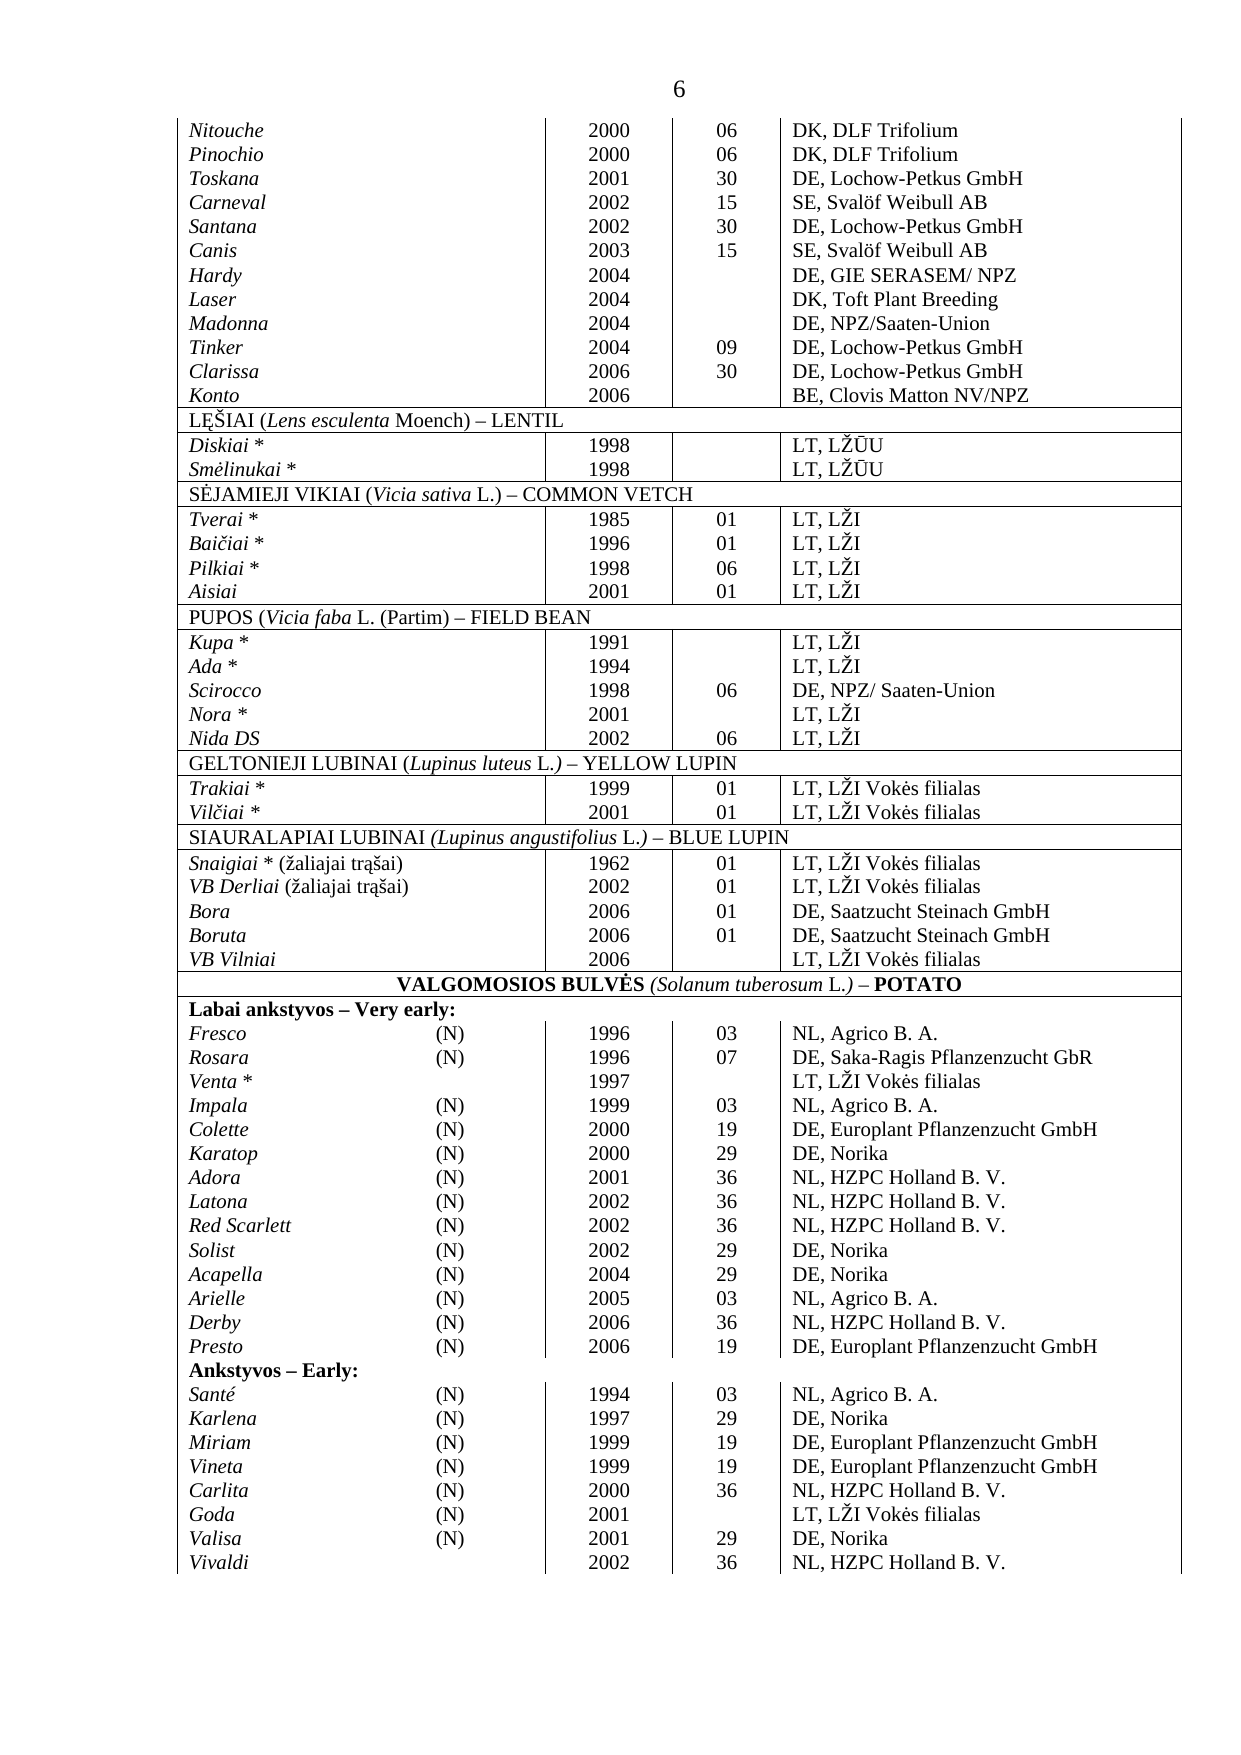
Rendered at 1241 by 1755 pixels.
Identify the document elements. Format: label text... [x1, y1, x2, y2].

table_cell DE, Lochow-Petkus GmbH [781, 359, 1181, 383]
table_cell [673, 311, 780, 335]
table_cell DE, Europlant Pflanzenzucht GmbH [781, 1334, 1181, 1358]
table_cell [424, 1550, 545, 1574]
table_cell LT, LŽI Vokės filialas [781, 850, 1181, 874]
table_cell 06 [673, 118, 780, 142]
table_cell 2001 [546, 702, 672, 726]
table_cell LT, LŽI [781, 654, 1181, 678]
table_cell 06 [673, 142, 780, 166]
table_cell 01 [673, 507, 780, 531]
table_cell (N) [424, 1189, 545, 1213]
table_cell 19 [673, 1117, 780, 1141]
table_cell (N) [424, 1262, 545, 1286]
table_cell Santé [178, 1382, 424, 1406]
table_cell 29 [673, 1526, 780, 1550]
table_cell Valisa [178, 1526, 424, 1550]
table_cell LĘŠIAI (Lens esculenta Moench) – LENTIL [178, 408, 1181, 432]
table_cell Aisiai [178, 580, 545, 603]
table_cell SIAURALAPIAI LUBINAI (Lupinus angustifolius L.) – BLUE LUPIN [178, 825, 1181, 849]
table_cell (N) [424, 1430, 545, 1454]
table_cell DE, Norika [781, 1262, 1181, 1286]
table_cell LT, LŽI [781, 507, 1181, 531]
table_cell LT, LŽI Vokės filialas [781, 776, 1181, 800]
table_cell 1999 [546, 1454, 672, 1478]
table_cell 2001 [546, 800, 672, 824]
table_cell 2001 [546, 1526, 672, 1550]
table_cell LT, LŽI [781, 726, 1181, 750]
table_cell [673, 263, 780, 287]
table_cell 2006 [546, 1334, 672, 1358]
table_cell Red Scarlett [178, 1214, 424, 1237]
table_cell 29 [673, 1141, 780, 1165]
table_cell 36 [673, 1165, 780, 1189]
table_cell DK, DLF Trifolium [781, 118, 1181, 142]
table_cell (N) [424, 1021, 545, 1045]
table_cell 1996 [546, 1045, 672, 1069]
table_cell VALGOMOSIOS BULVĖS (Solanum tuberosum L.) – POTATO [178, 972, 1181, 996]
table_cell Fresco [178, 1021, 424, 1045]
table_cell LT, LŽI Vokės filialas [781, 1502, 1181, 1526]
table_cell [673, 433, 780, 457]
table_cell LT, LŽI [781, 555, 1181, 579]
table_cell 1998 [546, 433, 672, 457]
table_cell (N) [424, 1214, 545, 1237]
table_cell Bora [178, 899, 545, 923]
table_cell 29 [673, 1238, 780, 1262]
table_cell 2004 [546, 335, 672, 359]
table_cell (N) [424, 1382, 545, 1406]
table_cell 2000 [546, 142, 672, 166]
table_cell LT, LŽŪU [781, 433, 1181, 457]
table_cell 36 [673, 1478, 780, 1502]
table_cell (N) [424, 1238, 545, 1262]
table_cell LT, LŽI Vokės filialas [781, 1069, 1181, 1093]
table_cell [673, 1069, 780, 1093]
table_cell Vivaldi [178, 1550, 424, 1574]
table_cell 01 [673, 800, 780, 824]
table_cell Smėlinukai * [178, 457, 545, 481]
table_cell Rosara [178, 1045, 424, 1069]
table_cell 2004 [546, 263, 672, 287]
table_cell NL, HZPC Holland B. V. [781, 1214, 1181, 1237]
table_cell 36 [673, 1550, 780, 1574]
table_cell 07 [673, 1045, 780, 1069]
table_cell NL, Agrico B. A. [781, 1382, 1181, 1406]
table_cell Toskana [178, 166, 545, 190]
table_cell SE, Svalöf Weibull AB [781, 190, 1181, 214]
table_cell Goda [178, 1502, 424, 1526]
table_cell [673, 702, 780, 726]
table_cell LT, LŽI [781, 630, 1181, 654]
table_cell Karlena [178, 1406, 424, 1430]
table_cell LT, LŽI [781, 702, 1181, 726]
table_cell 01 [673, 580, 780, 603]
table_cell 2004 [546, 1262, 672, 1286]
table_cell 2000 [546, 1141, 672, 1165]
table_cell Snaigiai * (žaliajai trąšai) [178, 850, 545, 874]
table_cell Venta * [178, 1069, 424, 1093]
table_cell 1994 [546, 654, 672, 678]
table_cell 06 [673, 678, 780, 702]
table_cell DE, Europlant Pflanzenzucht GmbH [781, 1454, 1181, 1478]
table_cell Ada * [178, 654, 545, 678]
table_cell 2006 [546, 1310, 672, 1334]
table_cell DE, Europlant Pflanzenzucht GmbH [781, 1430, 1181, 1454]
table_cell Nida DS [178, 726, 545, 750]
table_cell 1996 [546, 531, 672, 555]
table_cell 2006 [546, 383, 672, 407]
table_cell 1962 [546, 850, 672, 874]
table_cell LT, LŽI Vokės filialas [781, 947, 1181, 971]
table_cell 19 [673, 1334, 780, 1358]
table_cell Hardy [178, 263, 545, 287]
table_cell SĖJAMIEJI VIKIAI (Vicia sativa L.) – COMMON VETCH [178, 482, 1181, 506]
table_cell LT, LŽŪU [781, 457, 1181, 481]
table_cell 1998 [546, 457, 672, 481]
table_cell GELTONIEJI LUBINAI (Lupinus luteus L.) – YELLOW LUPIN [178, 751, 1181, 775]
table_cell 1997 [546, 1406, 672, 1430]
table_cell Miriam [178, 1430, 424, 1454]
table_cell Presto [178, 1334, 424, 1358]
table_cell DE, Norika [781, 1406, 1181, 1430]
table_cell (N) [424, 1334, 545, 1358]
table_cell 1999 [546, 1093, 672, 1117]
table_cell Derby [178, 1310, 424, 1334]
table_cell [673, 947, 780, 971]
table_cell Carneval [178, 190, 545, 214]
table_cell Kupa * [178, 630, 545, 654]
table_cell BE, Clovis Matton NV/NPZ [781, 383, 1181, 407]
table_cell Colette [178, 1117, 424, 1141]
table_cell Adora [178, 1165, 424, 1189]
table_cell 15 [673, 190, 780, 214]
table_cell NL, Agrico B. A. [781, 1021, 1181, 1045]
table_cell (N) [424, 1165, 545, 1189]
table_cell Clarissa [178, 359, 545, 383]
table_cell 03 [673, 1021, 780, 1045]
table_cell 2006 [546, 359, 672, 383]
table_cell NL, Agrico B. A. [781, 1286, 1181, 1310]
table_cell NL, HZPC Holland B. V. [781, 1550, 1181, 1574]
table_cell 2001 [546, 166, 672, 190]
table_cell 1999 [546, 776, 672, 800]
table_cell DE, Norika [781, 1526, 1181, 1550]
table_cell Latona [178, 1189, 424, 1213]
table_cell 01 [673, 899, 780, 923]
table_cell LT, LŽI Vokės filialas [781, 800, 1181, 824]
table_cell Arielle [178, 1286, 424, 1310]
table_cell 2000 [546, 1478, 672, 1502]
table_cell DE, Saka-Ragis Pflanzenzucht GbR [781, 1045, 1181, 1069]
table_cell 2006 [546, 923, 672, 947]
table_cell [673, 383, 780, 407]
table_cell 06 [673, 555, 780, 579]
table_cell Trakiai * [178, 776, 545, 800]
table_cell (N) [424, 1093, 545, 1117]
table_cell Pinochio [178, 142, 545, 166]
table_cell NL, Agrico B. A. [781, 1093, 1181, 1117]
table_cell DE, GIE SERASEM/ NPZ [781, 263, 1181, 287]
table_cell 29 [673, 1262, 780, 1286]
table_cell 01 [673, 923, 780, 947]
table_cell (N) [424, 1286, 545, 1310]
table_cell (N) [424, 1310, 545, 1334]
table_cell 2006 [546, 899, 672, 923]
table_cell NL, HZPC Holland B. V. [781, 1165, 1181, 1189]
table_cell 09 [673, 335, 780, 359]
table_cell SE, Svalöf Weibull AB [781, 239, 1181, 262]
table_cell DK, Toft Plant Breeding [781, 287, 1181, 311]
table_cell [424, 1069, 545, 1093]
table_cell DE, NPZ/ Saaten-Union [781, 678, 1181, 702]
table_cell (N) [424, 1406, 545, 1430]
table_cell 2002 [546, 1238, 672, 1262]
table_cell 06 [673, 726, 780, 750]
table_cell 2002 [546, 875, 672, 898]
table_cell Impala [178, 1093, 424, 1117]
table_cell [673, 1502, 780, 1526]
table_cell Solist [178, 1238, 424, 1262]
table_cell Scirocco [178, 678, 545, 702]
table_cell VB Vilniai [178, 947, 545, 971]
table_cell Nora * [178, 702, 545, 726]
table_cell (N) [424, 1454, 545, 1478]
table_cell DK, DLF Trifolium [781, 142, 1181, 166]
table_cell 03 [673, 1382, 780, 1406]
table_cell DE, Europlant Pflanzenzucht GmbH [781, 1117, 1181, 1141]
table_cell DE, NPZ/Saaten-Union [781, 311, 1181, 335]
table_cell 1997 [546, 1069, 672, 1093]
table_cell 36 [673, 1310, 780, 1334]
table_cell 01 [673, 776, 780, 800]
table_cell Boruta [178, 923, 545, 947]
table_cell 2003 [546, 239, 672, 262]
table_cell LT, LŽI Vokės filialas [781, 875, 1181, 898]
table_cell 2001 [546, 1165, 672, 1189]
table_cell 2001 [546, 1502, 672, 1526]
table_cell 36 [673, 1214, 780, 1237]
table_cell 1994 [546, 1382, 672, 1406]
table_cell Carlita [178, 1478, 424, 1502]
table_cell 29 [673, 1406, 780, 1430]
table_cell Tverai * [178, 507, 545, 531]
table_cell (N) [424, 1526, 545, 1550]
table_cell 1991 [546, 630, 672, 654]
table_cell 1998 [546, 678, 672, 702]
table_cell Madonna [178, 311, 545, 335]
table_cell Diskiai * [178, 433, 545, 457]
table_cell DE, Lochow-Petkus GmbH [781, 214, 1181, 238]
table_cell 2002 [546, 726, 672, 750]
table_cell 19 [673, 1430, 780, 1454]
table_cell 2002 [546, 1189, 672, 1213]
table_cell 36 [673, 1189, 780, 1213]
table_cell Karatop [178, 1141, 424, 1165]
table_cell 1999 [546, 1430, 672, 1454]
table_cell Santana [178, 214, 545, 238]
table_cell (N) [424, 1478, 545, 1502]
table_cell Nitouche [178, 118, 545, 142]
table_cell 2002 [546, 214, 672, 238]
table_cell DE, Saatzucht Steinach GmbH [781, 899, 1181, 923]
table_cell 01 [673, 531, 780, 555]
table_cell 01 [673, 875, 780, 898]
table_cell VB Derliai (žaliajai trąšai) [178, 875, 545, 898]
table_cell NL, HZPC Holland B. V. [781, 1478, 1181, 1502]
table_cell 2005 [546, 1286, 672, 1310]
table_cell DE, Norika [781, 1238, 1181, 1262]
table_cell 30 [673, 214, 780, 238]
table_cell Canis [178, 239, 545, 262]
table_cell LT, LŽI [781, 580, 1181, 603]
table_cell DE, Lochow-Petkus GmbH [781, 335, 1181, 359]
table_cell DE, Lochow-Petkus GmbH [781, 166, 1181, 190]
table_cell PUPOS (Vicia faba L. (Partim) – FIELD BEAN [178, 605, 1181, 629]
table_cell Pilkiai * [178, 555, 545, 579]
table_cell DE, Norika [781, 1141, 1181, 1165]
table_cell (N) [424, 1045, 545, 1069]
table_cell DE, Saatzucht Steinach GmbH [781, 923, 1181, 947]
table_cell Laser [178, 287, 545, 311]
table_cell Acapella [178, 1262, 424, 1286]
table_cell 2006 [546, 947, 672, 971]
table_cell NL, HZPC Holland B. V. [781, 1189, 1181, 1213]
table_cell NL, HZPC Holland B. V. [781, 1310, 1181, 1334]
table_cell [673, 630, 780, 654]
table_cell 2002 [546, 1550, 672, 1574]
table_cell 2000 [546, 1117, 672, 1141]
table_cell 2001 [546, 580, 672, 603]
table_cell LT, LŽI [781, 531, 1181, 555]
table_cell (N) [424, 1502, 545, 1526]
table_cell 2000 [546, 118, 672, 142]
table_cell 2002 [546, 1214, 672, 1237]
table_cell Konto [178, 383, 545, 407]
table_cell 1985 [546, 507, 672, 531]
table_cell 01 [673, 850, 780, 874]
table_cell 2004 [546, 287, 672, 311]
table_cell [673, 457, 780, 481]
table_cell 2002 [546, 190, 672, 214]
table_cell (N) [424, 1117, 545, 1141]
table_cell (N) [424, 1141, 545, 1165]
table_cell 15 [673, 239, 780, 262]
table_cell [673, 287, 780, 311]
table_cell 30 [673, 359, 780, 383]
table_cell Tinker [178, 335, 545, 359]
table_cell 03 [673, 1093, 780, 1117]
table_cell 1996 [546, 1021, 672, 1045]
table_cell [673, 654, 780, 678]
table_cell Vineta [178, 1454, 424, 1478]
table_cell Vilčiai * [178, 800, 545, 824]
table_cell 2004 [546, 311, 672, 335]
table_cell 19 [673, 1454, 780, 1478]
table_cell Baičiai * [178, 531, 545, 555]
table_cell Ankstyvos – Early: [178, 1358, 1181, 1382]
table_cell 1998 [546, 555, 672, 579]
table_cell 30 [673, 166, 780, 190]
table_cell Labai ankstyvos – Very early: [178, 997, 1181, 1021]
table_cell 03 [673, 1286, 780, 1310]
